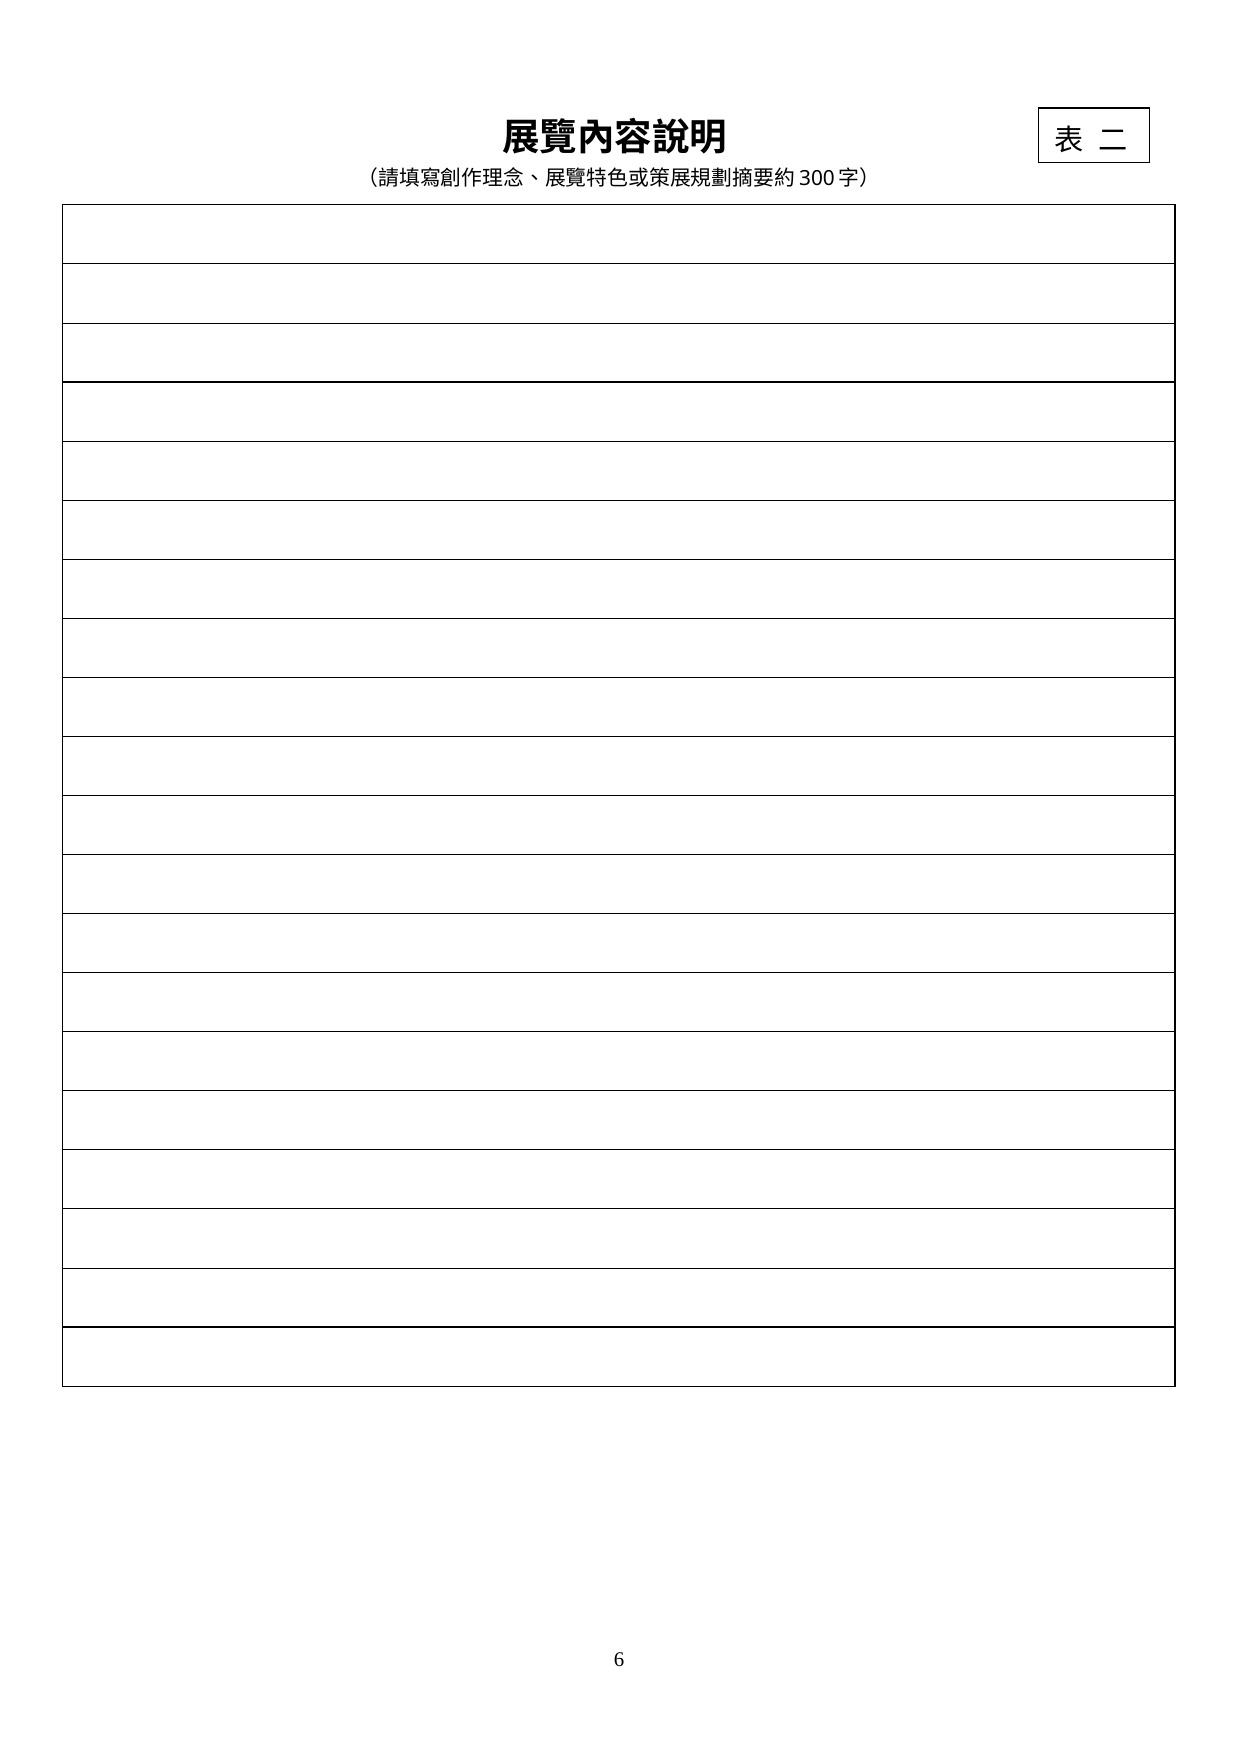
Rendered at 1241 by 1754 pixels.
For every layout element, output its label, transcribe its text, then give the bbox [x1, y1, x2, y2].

table_cell [63, 1150, 1174, 1208]
table_header [63, 205, 1174, 263]
table_cell [63, 383, 1174, 441]
table_cell [63, 855, 1174, 913]
table_cell [63, 1209, 1174, 1267]
text [1150, 107, 1175, 161]
table_cell [63, 678, 1174, 736]
table_cell [63, 324, 1174, 381]
text [1039, 109, 1149, 162]
table_cell [63, 914, 1174, 972]
table_cell [63, 1032, 1174, 1090]
table_cell [63, 1328, 1174, 1386]
table_cell [63, 264, 1174, 322]
table_cell [63, 737, 1174, 795]
table_cell [63, 501, 1174, 559]
table_cell [63, 796, 1174, 854]
text （請填寫創作理念、展覽特色或策展規劃摘要約300字） [63, 161, 1175, 192]
text 表 二 [1054, 116, 1133, 154]
table_cell [63, 1269, 1174, 1326]
table_cell [63, 619, 1174, 677]
table_cell [63, 442, 1174, 499]
text 展覽內容說明 [63, 107, 1038, 161]
table_cell [63, 1091, 1174, 1149]
table_cell [63, 560, 1174, 618]
table_cell [63, 973, 1174, 1031]
